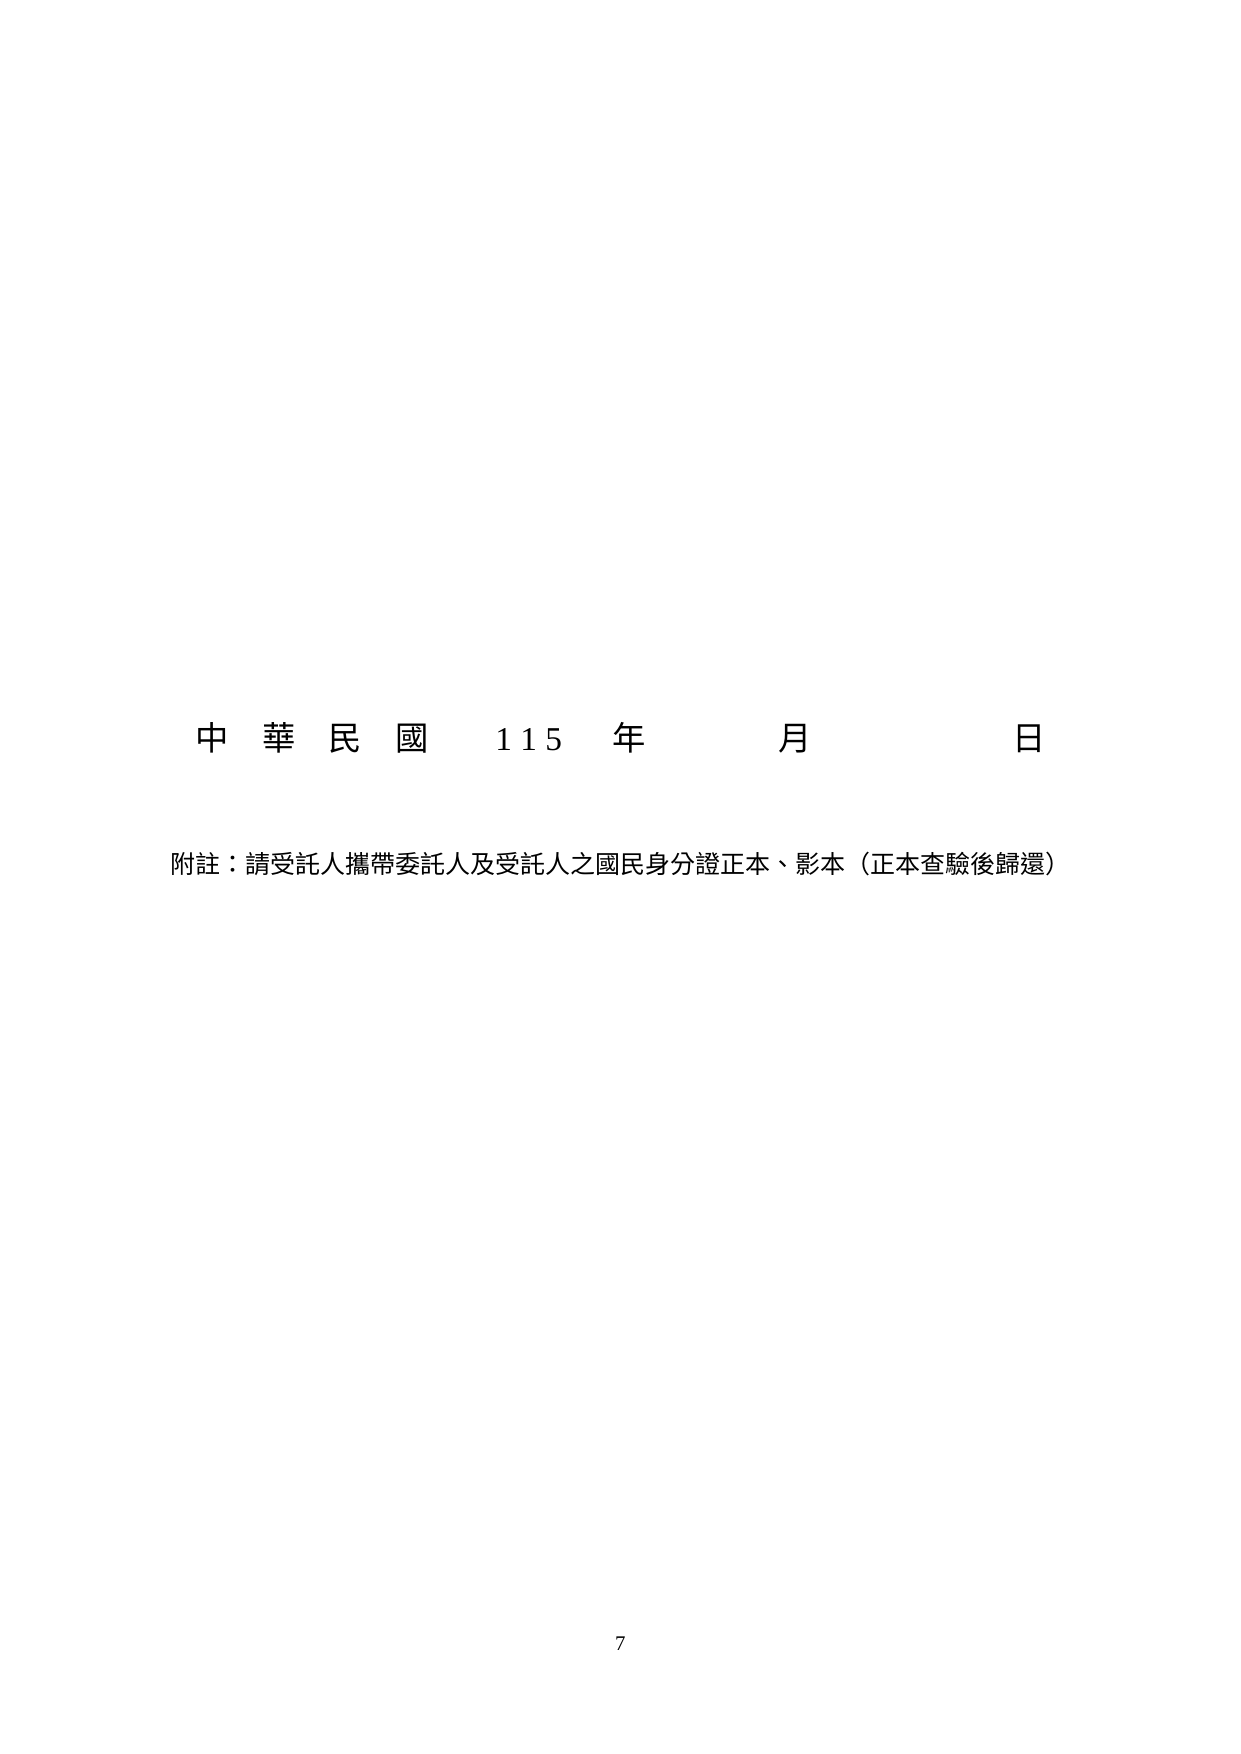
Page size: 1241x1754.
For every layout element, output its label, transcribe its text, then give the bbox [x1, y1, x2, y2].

text 附註：請受託人攜帶委託人及受託人之國民身分證正本、影本（正本查驗後歸還） [118, 847, 1122, 880]
text 中 華 民 國 1 1 5 年 月 日 [118, 724, 1122, 757]
